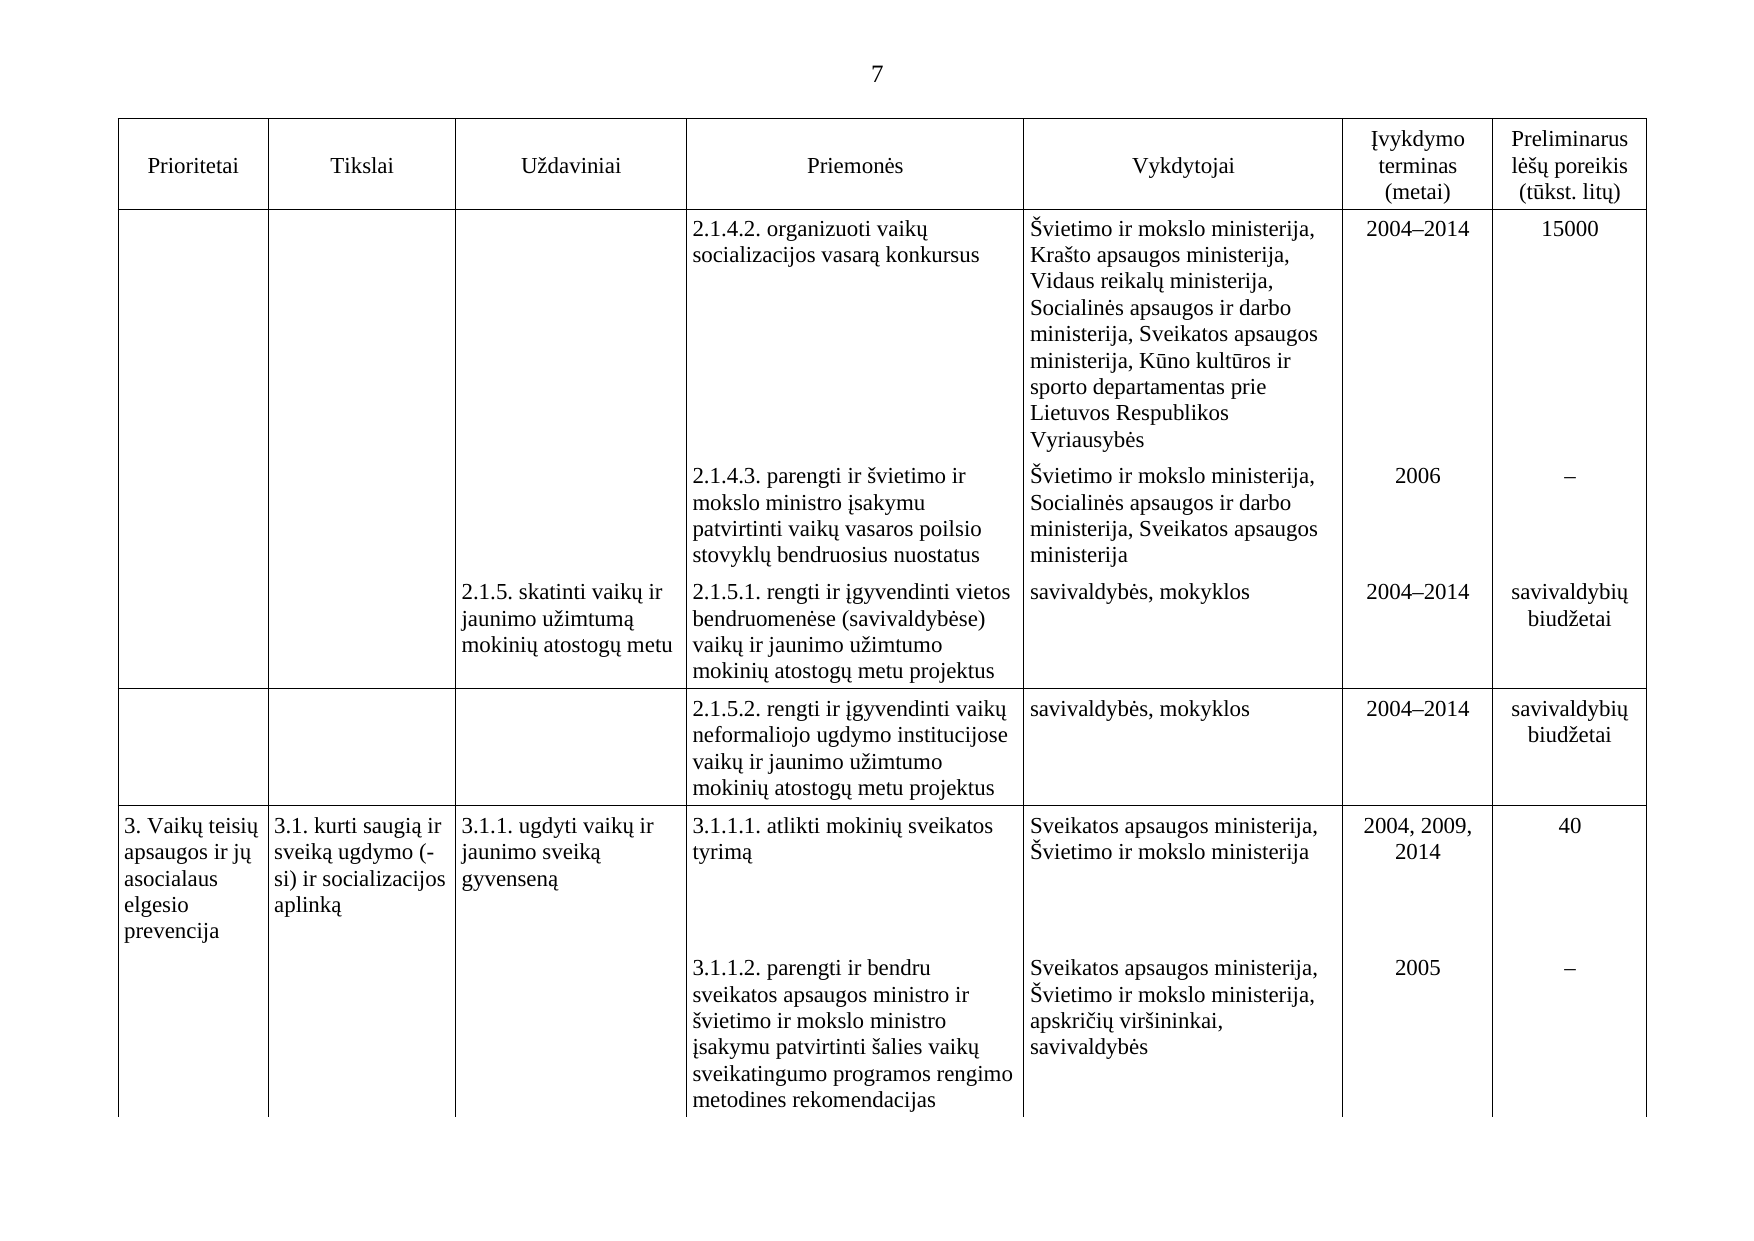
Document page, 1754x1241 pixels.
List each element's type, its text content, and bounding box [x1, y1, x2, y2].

table_cell [269, 572, 455, 688]
table_cell 2.1.4.3. parengti ir švietimo ir mokslo ministro įsakymu patvirtinti vaikų vasaros poilsio stovyklų bendruosius nuostatus [687, 456, 1023, 572]
table_cell Sveikatos apsaugos ministerija, Švietimo ir mokslo ministerija [1024, 806, 1342, 948]
table_cell 3.1.1.1. atlikti mokinių sveikatos tyrimą [687, 806, 1023, 948]
table_cell 15000 [1493, 210, 1646, 456]
table_cell [269, 456, 455, 572]
table_header Įvykdymo terminas (metai) [1343, 119, 1492, 209]
table_cell 2005 [1343, 948, 1492, 1117]
table_cell 2.1.4.2. organizuoti vaikų socializacijos vasarą konkursus [687, 210, 1023, 456]
table_cell [119, 456, 268, 572]
table_cell [269, 948, 455, 1117]
table_cell [119, 689, 268, 805]
table_cell 2004–2014 [1343, 572, 1492, 688]
table_cell savivaldybės, mokyklos [1024, 689, 1342, 805]
table_cell – [1493, 456, 1646, 572]
table_cell – [1493, 948, 1646, 1117]
table_header Priemonės [687, 119, 1023, 209]
table_cell [119, 572, 268, 688]
table_cell 2006 [1343, 456, 1492, 572]
table_cell [269, 210, 455, 456]
table_cell savivaldybių biudžetai [1493, 689, 1646, 805]
table_cell 2004–2014 [1343, 689, 1492, 805]
table_cell 3.1. kurti saugią ir sveiką ugdymo (-si) ir socializacijos aplinką [269, 806, 455, 948]
table_cell 2004–2014 [1343, 210, 1492, 456]
table_cell Švietimo ir mokslo ministerija, Socialinės apsaugos ir darbo ministerija, Sveikatos apsaugos ministerija [1024, 456, 1342, 572]
table_cell [456, 948, 686, 1117]
table_header Uždaviniai [456, 119, 686, 209]
table_cell Švietimo ir mokslo ministerija, Krašto apsaugos ministerija, Vidaus reikalų ministerija, Socialinės apsaugos ir darbo ministerija, Sveikatos apsaugos ministerija, Kūno kultūros ir sporto departamentas prie Lietuvos Respublikos Vyriausybės [1024, 210, 1342, 456]
table_header Vykdytojai [1024, 119, 1342, 209]
table_header Prioritetai [119, 119, 268, 209]
table_cell [456, 689, 686, 805]
table_cell Sveikatos apsaugos ministerija, Švietimo ir mokslo ministerija, apskričių viršininkai, savivaldybės [1024, 948, 1342, 1117]
table_cell [269, 689, 455, 805]
table_cell 40 [1493, 806, 1646, 948]
table_cell 2.1.5.1. rengti ir įgyvendinti vietos bendruomenėse (savivaldybėse) vaikų ir jaunimo užimtumo mokinių atostogų metu projektus [687, 572, 1023, 688]
table_cell [119, 210, 268, 456]
table_cell 3. Vaikų teisių apsaugos ir jų asocialaus elgesio prevencija [119, 806, 268, 948]
table_cell [119, 948, 268, 1117]
table_cell [456, 456, 686, 572]
table_cell 2.1.5.2. rengti ir įgyvendinti vaikų neformaliojo ugdymo institucijose vaikų ir jaunimo užimtumo mokinių atostogų metu projektus [687, 689, 1023, 805]
table_cell 3.1.1. ugdyti vaikų ir jaunimo sveiką gyvenseną [456, 806, 686, 948]
table_header Preliminarus lėšų poreikis (tūkst. litų) [1493, 119, 1646, 209]
table_cell 2004, 2009, 2014 [1343, 806, 1492, 948]
table_cell 2.1.5. skatinti vaikų ir jaunimo užimtumą mokinių atostogų metu [456, 572, 686, 688]
table_cell [456, 210, 686, 456]
table_cell savivaldybės, mokyklos [1024, 572, 1342, 688]
table_cell 3.1.1.2. parengti ir bendru sveikatos apsaugos ministro ir švietimo ir mokslo ministro įsakymu patvirtinti šalies vaikų sveikatingumo programos rengimo metodines rekomendacijas [687, 948, 1023, 1117]
table_cell savivaldybių biudžetai [1493, 572, 1646, 688]
table_header Tikslai [269, 119, 455, 209]
